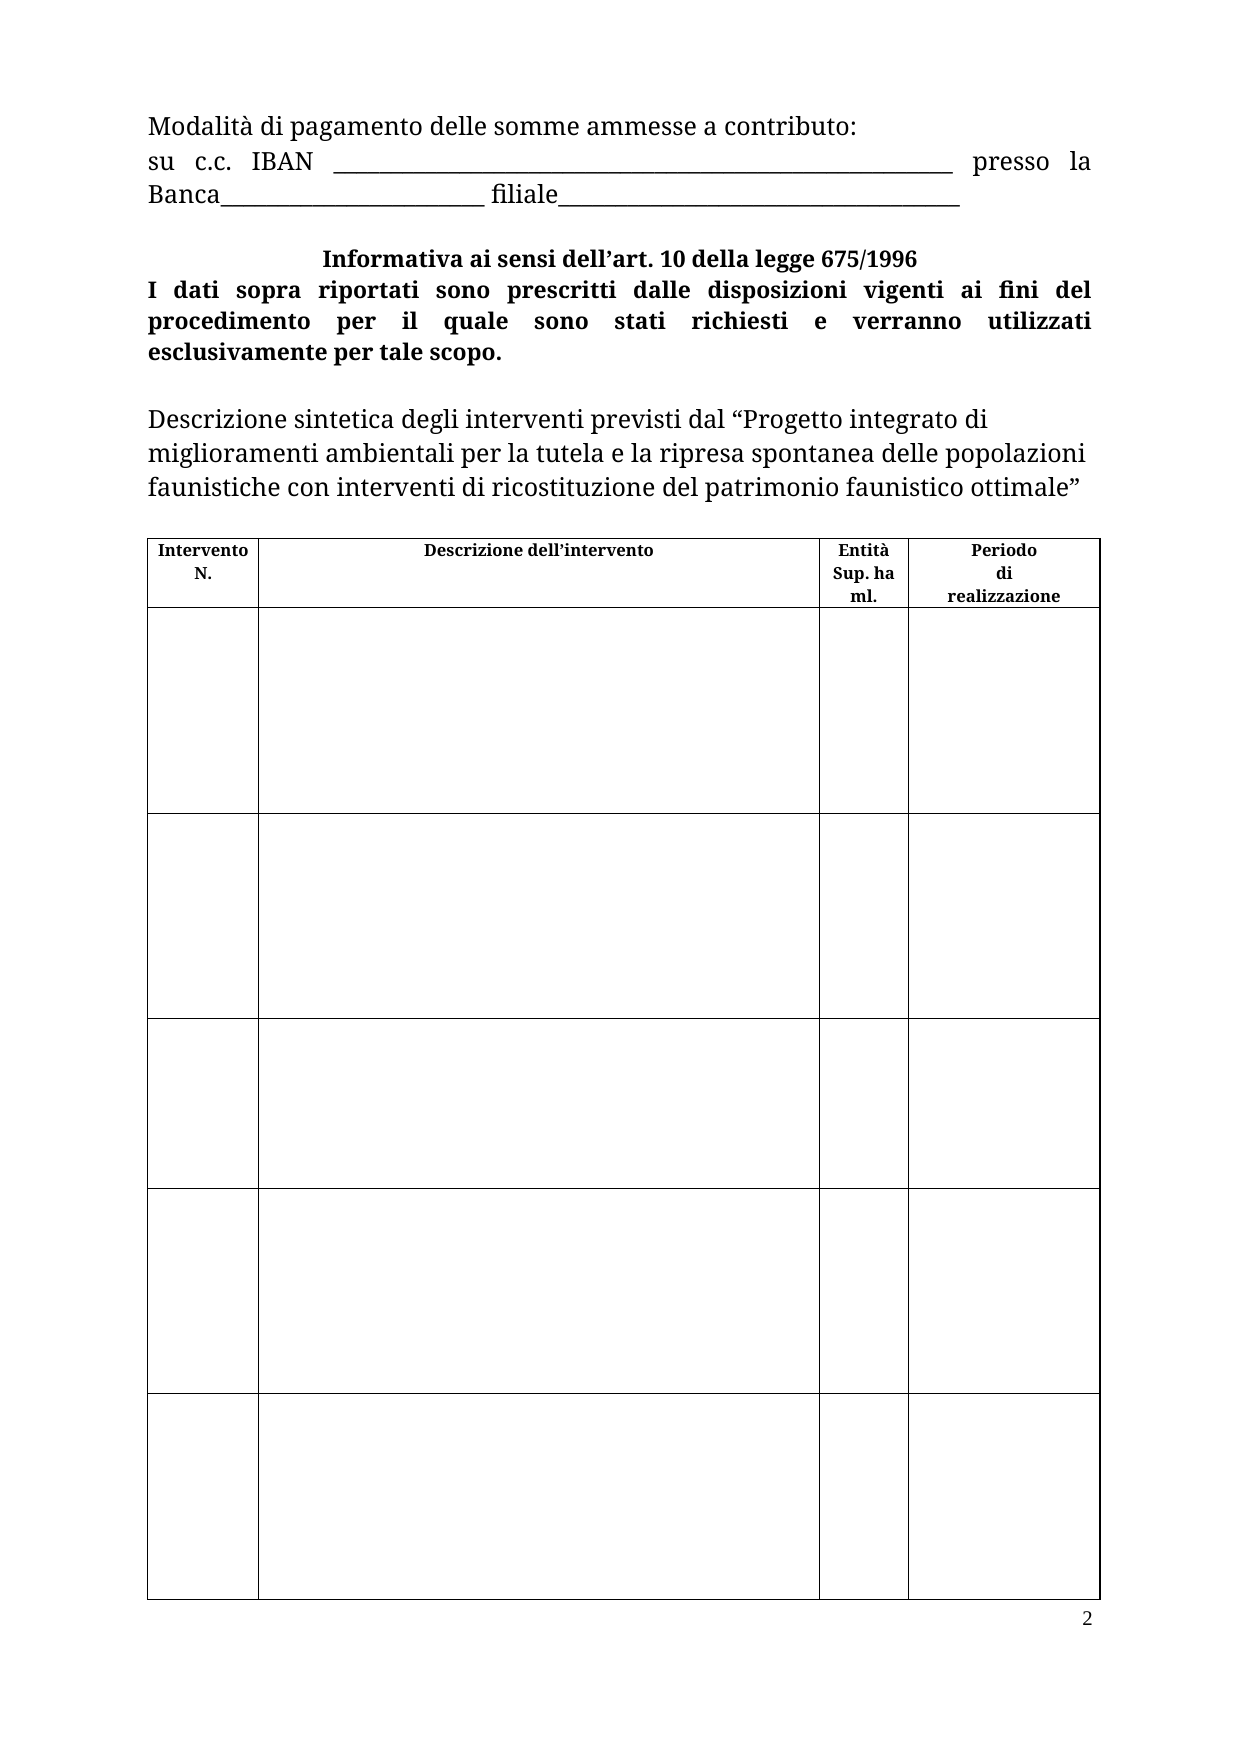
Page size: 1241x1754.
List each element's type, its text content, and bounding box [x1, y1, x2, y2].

table_cell [148, 608, 258, 812]
table_cell [259, 814, 819, 1018]
table_cell [909, 814, 1099, 1018]
table_cell [259, 1394, 819, 1598]
table_header Periodo di realizzazione [909, 539, 1099, 607]
table_header Intervento N. [148, 539, 258, 607]
table_cell [820, 814, 908, 1018]
text Informativa ai sensi dell’art. 10 della legge 675/1996 [148, 242, 1092, 274]
table_cell [909, 1019, 1099, 1188]
text su c.c. IBAN ______________________________________________________ presso la Banca_______________________ filiale___________________________________ [148, 143, 1092, 211]
table_cell [909, 1394, 1099, 1598]
text Modalità di pagamento delle somme ammesse a contributo: [148, 109, 1092, 143]
table_cell [909, 1189, 1099, 1393]
table_cell [259, 608, 819, 812]
table_cell [148, 1019, 258, 1188]
table_cell [259, 1019, 819, 1188]
table_cell [148, 814, 258, 1018]
text Descrizione sintetica degli interventi previsti dal “Progetto integrato di miglioramenti ambientali per la tutela e la ripresa spontanea delle popolazioni faunistiche con interventi di ricostituzione del patrimonio faunistico ottimale” [148, 402, 1092, 504]
table_cell [820, 608, 908, 812]
table_cell [820, 1189, 908, 1393]
table_cell [820, 1394, 908, 1598]
table_header Entità Sup. ha ml. [820, 539, 908, 607]
table_cell [148, 1189, 258, 1393]
table_cell [820, 1019, 908, 1188]
table_cell [909, 608, 1099, 812]
table_header Descrizione dell’intervento [259, 539, 819, 607]
table_cell [148, 1394, 258, 1598]
text I dati sopra riportati sono prescritti dalle disposizioni vigenti ai fini del procedimento per il quale sono stati richiesti e verranno utilizzati esclusivamente per tale scopo. [148, 274, 1092, 367]
table_cell [259, 1189, 819, 1393]
